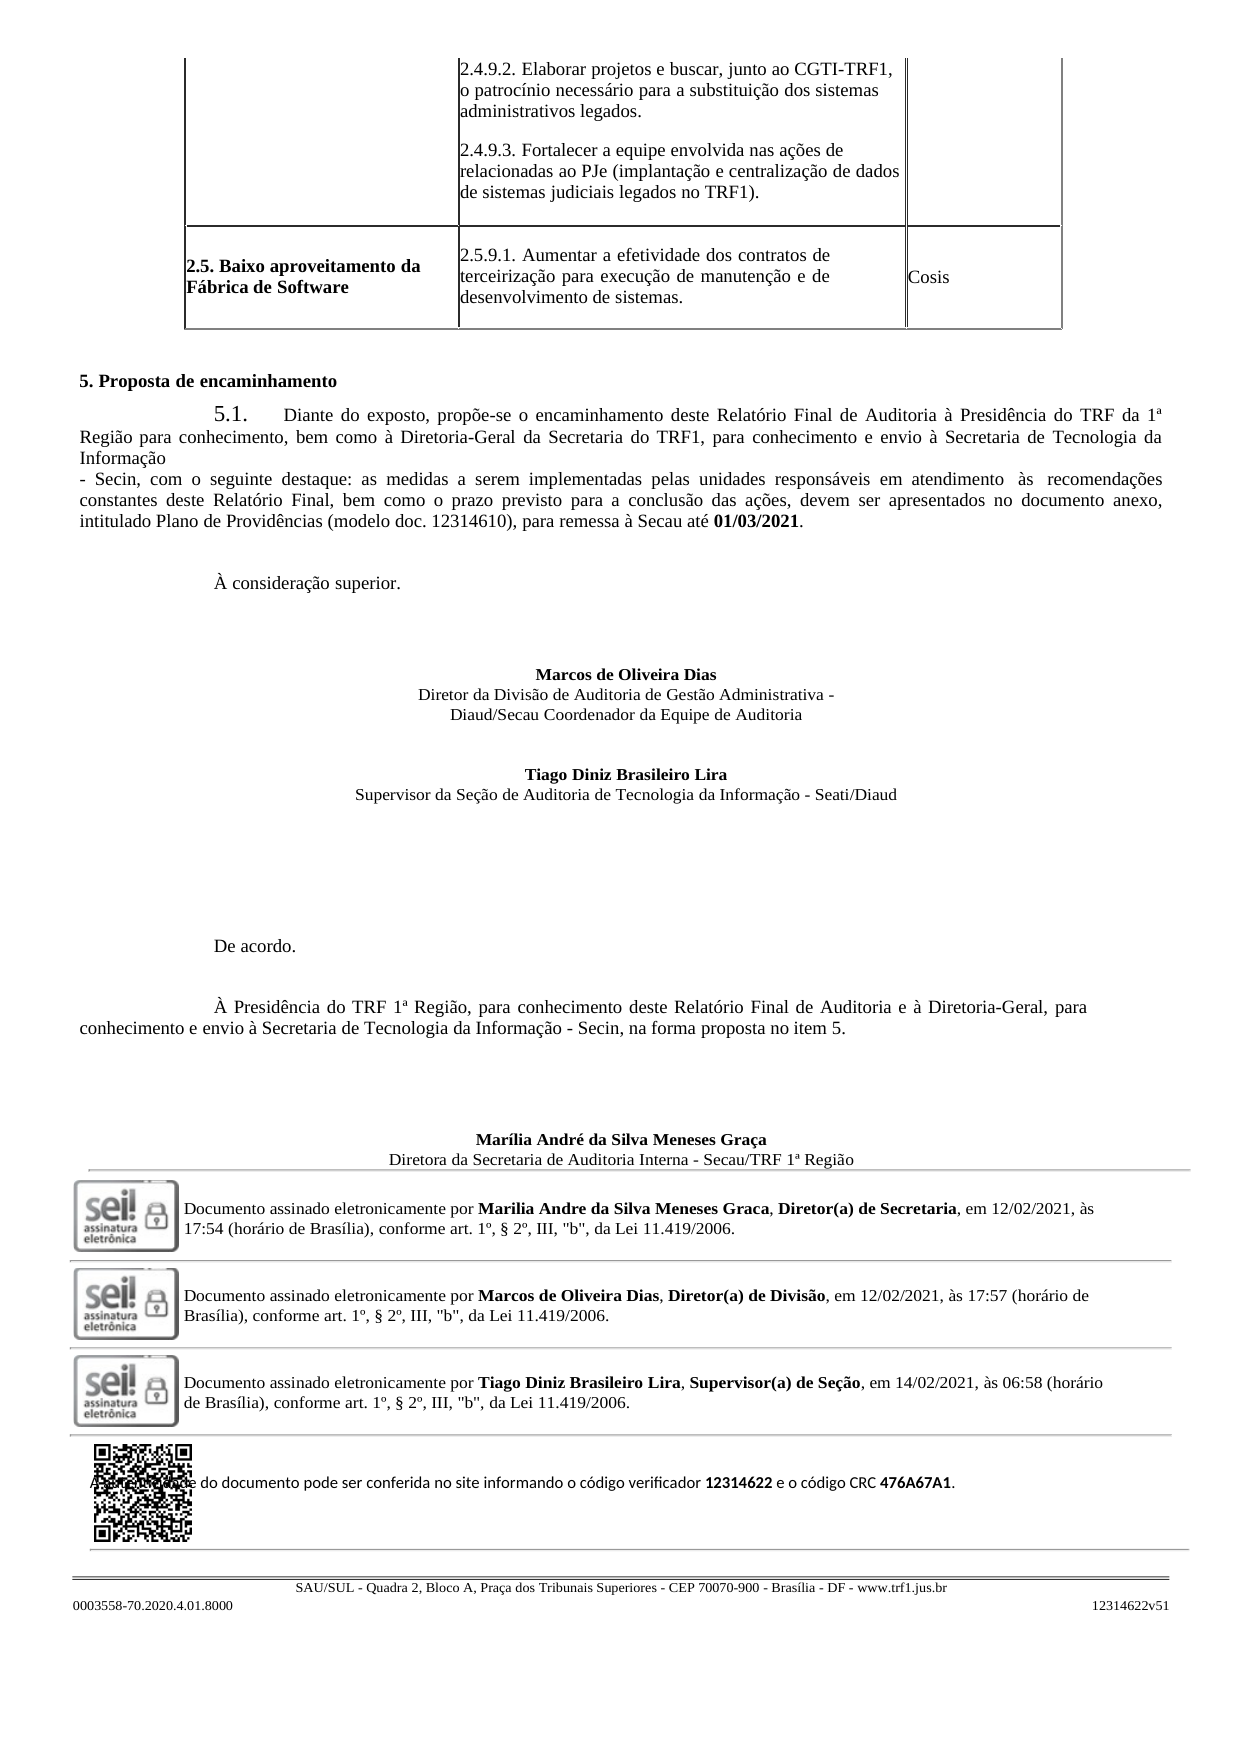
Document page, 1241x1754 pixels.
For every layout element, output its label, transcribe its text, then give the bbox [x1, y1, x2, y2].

text - Secin, com o seguinte destaque: as medidas a serem implementadas pelas unidades responsáveis em atendimento às recomendações constantes deste Relatório Final, bem como o prazo previsto para a conclusão das ações, devem ser apresentados no documento anexo, intitulado Plano de Providências (modelo doc. 12314610), para remessa à Secau até 01/03/2021. [79, 469, 1163, 532]
text SAU/SUL - Quadra 2, Bloco A, Praça dos Tribunais Superiores - CEP 70070-900 - Brasília - DF - www.trf1.jus.br [109, 1572, 1133, 1596]
picture [73, 1180, 179, 1252]
table_cell 2.5. Baixo aproveitamento da Fábrica de Software [186, 227, 458, 328]
picture [73, 1268, 179, 1340]
text Diretor da Divisão de Auditoria de Gestão Administrativa - Diaud/Secau Coordenador da Equipe de Auditoria [372, 684, 879, 724]
picture [94, 1444, 192, 1542]
text Supervisor da Seção de Auditoria de Tecnologia da Informação - Seati/Diaud [109, 785, 1143, 804]
text Marcos de Oliveira Dias [109, 664, 1143, 683]
list Proposta de encaminhamento [79, 369, 1184, 391]
table_header [908, 58, 1061, 225]
text Documento assinado eletronicamente por Marcos de Oliveira Dias, Diretor(a) de Divisão, em 12/02/2021, às 17:57 (horário de Brasília), conforme art. 1º, § 2º, III, "b", da Lei 11.419/2006. [183, 1286, 1151, 1325]
table_header Elaborar projetos e buscar, junto ao CGTI-TRF1, o patrocínio necessário para a substituição dos sistemas administrativos legados. Fortalecer a equipe envolvida nas ações de relacionadas ao PJe (implantação e centralização de dados de sistemas judiciais legados no TRF1). [460, 58, 905, 225]
text Tiago Diniz Brasileiro Lira [109, 765, 1143, 784]
text Documento assinado eletronicamente por Marilia Andre da Silva Meneses Graca, Diretor(a) de Secretaria, em 12/02/2021, às 17:54 (horário de Brasília), conforme art. 1º, § 2º, III, "b", da Lei 11.419/2006. [183, 1198, 1132, 1238]
text Documento assinado eletronicamente por Tiago Diniz Brasileiro Lira, Supervisor(a) de Seção, em 14/02/2021, às 06:58 (horário de Brasília), conforme art. 1º, § 2º, III, "b", da Lei 11.419/2006. [183, 1373, 1118, 1412]
picture [73, 1355, 179, 1427]
table_header [186, 58, 458, 225]
text Marília André da Silva Meneses Graça [109, 1130, 1133, 1149]
table_cell Cosis [906, 225, 1061, 328]
table_cell 2.5.9.1. Aumentar a efetividade dos contratos de terceirização para execução de manutenção e de desenvolvimento de sistemas. [459, 227, 906, 328]
text Diretora da Secretaria de Auditoria Interna - Secau/TRF 1ª Região [109, 1150, 1133, 1169]
text À consideração superior. [213, 572, 1184, 594]
list Diante do exposto, propõe-se o encaminhamento deste Relatório Final de Auditoria à Presidência do TRF da 1ª Região para conhecimento, bem como à Diretoria-Geral da Secretaria do TRF1, para conhecimento e envio à Secretaria de Tecnologia da Informação [79, 401, 1163, 469]
text 0003558-70.2020.4.01.8000 12314622v51 [58, 1598, 1184, 1613]
text De acordo. [213, 935, 1184, 956]
text À Presidência do TRF 1ª Região, para conhecimento deste Relatório Final de Auditoria e à Diretoria-Geral, para conhecimento e envio à Secretaria de Tecnologia da Informação - Secin, na forma proposta no item 5. [79, 997, 1184, 1039]
